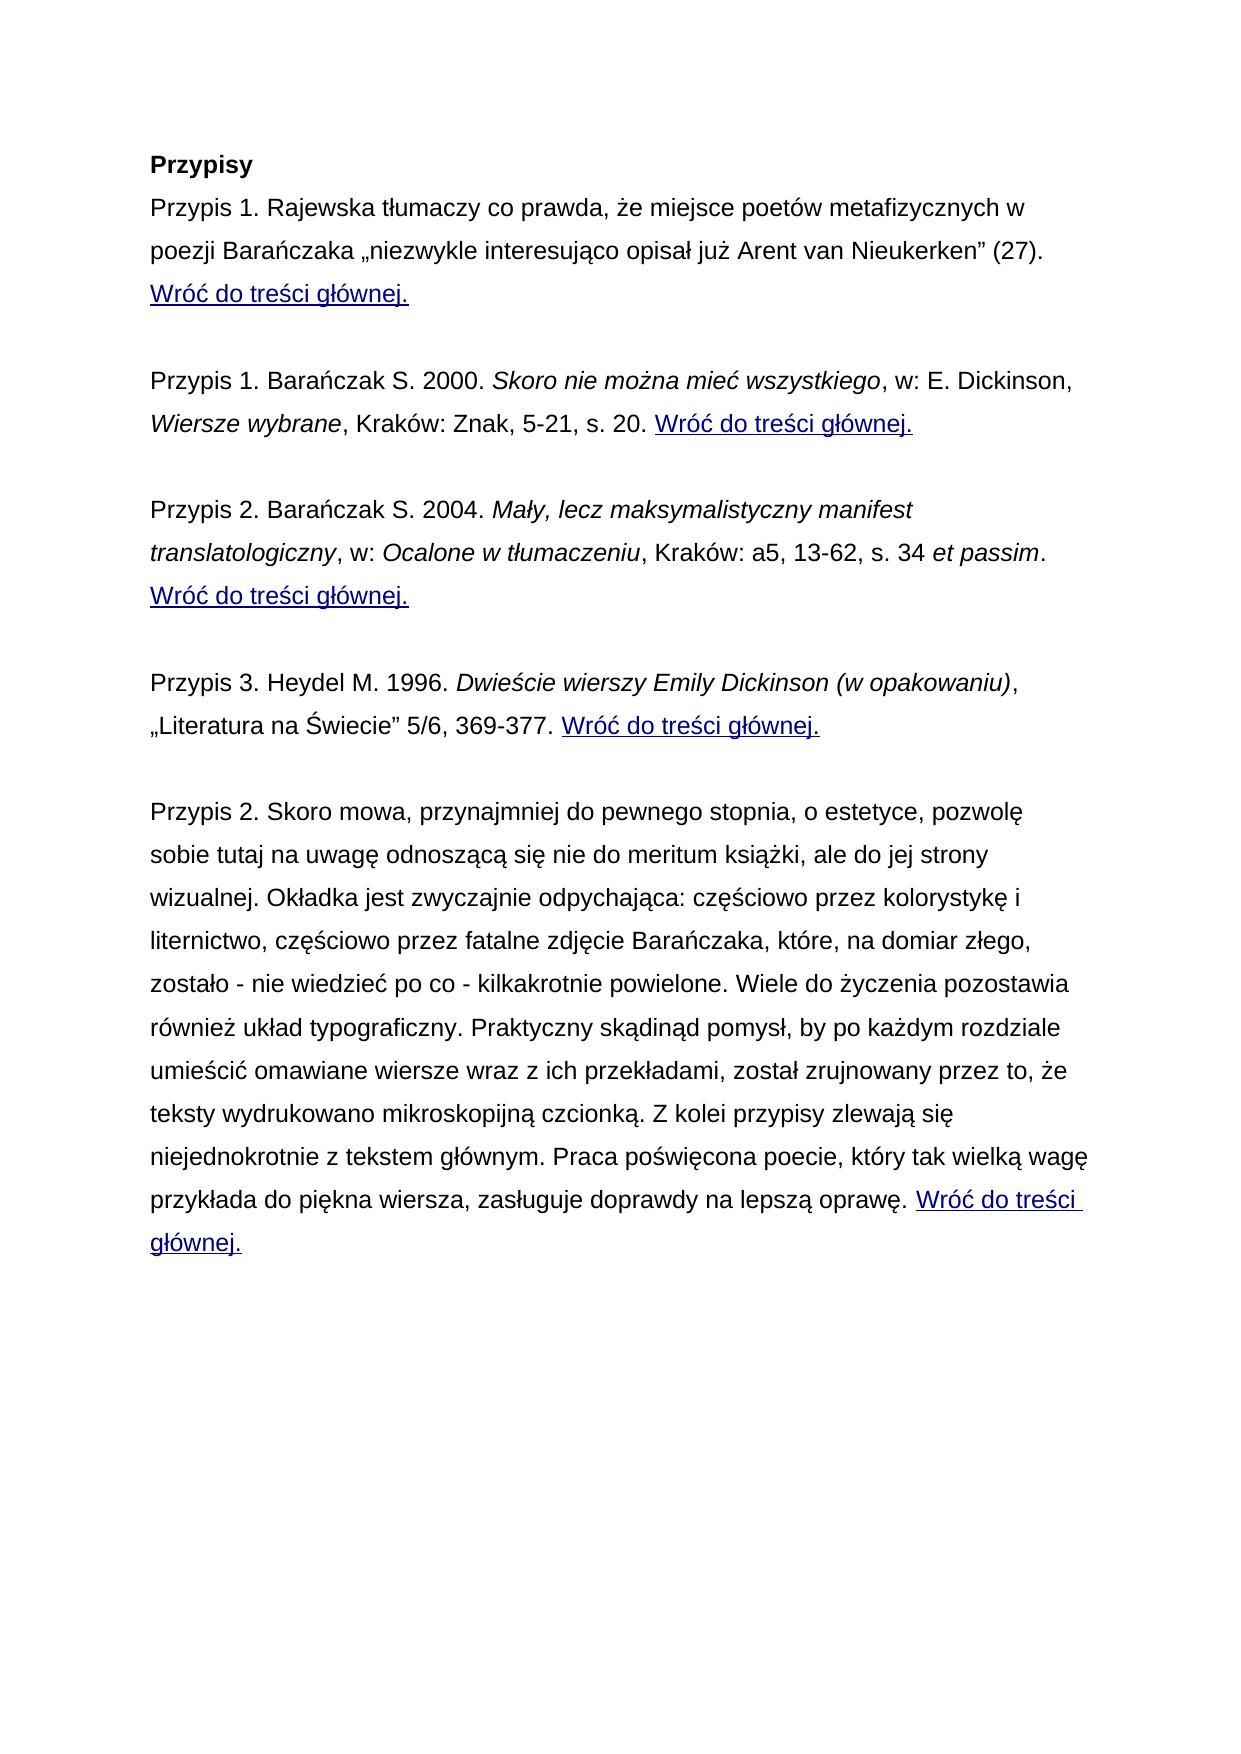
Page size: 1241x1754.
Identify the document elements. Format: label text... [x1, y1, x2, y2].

text Przypis 2. Barańczak S. 2004. Mały, lecz maksymalistyczny manifest translatologiczny, w: Ocalone w tłumaczeniu, Kraków: a5, 13-62, s. 34 et passim. Wróć do treści głównej. [150, 495, 1090, 610]
text Przypis 2. Skoro mowa, przynajmniej do pewnego stopnia, o estetyce, pozwolę sobie tutaj na uwagę odnoszącą się nie do meritum książki, ale do jej strony wizualnej. Okładka jest zwyczajnie odpychająca: częściowo przez kolorystykę i liternictwo, częściowo przez fatalne zdjęcie Barańczaka, które, na domiar złego, zostało - nie wiedzieć po co - kilkakrotnie powielone. Wiele do życzenia pozostawia również układ typograficzny. Praktyczny skądinąd pomysł, by po każdym rozdziale umieścić omawiane wiersze wraz z ich przekładami, został zrujnowany przez to, że teksty wydrukowano mikroskopijną czcionką. Z kolei przypisy zlewają się niejednokrotnie z tekstem głównym. Praca poświęcona poecie, który tak wielką wagę przykłada do piękna wiersza, zasługuje doprawdy na lepszą oprawę. Wróć do treści głównej. [150, 797, 1090, 1257]
subtitle Przypisy [150, 150, 1090, 179]
text Przypis 3. Heydel M. 1996. Dwieście wierszy Emily Dickinson (w opakowaniu), „Literatura na Świecie” 5/6, 369-377. Wróć do treści głównej. [150, 667, 1090, 739]
text Przypis 1. Barańczak S. 2000. Skoro nie można mieć wszystkiego, w: E. Dickinson, Wiersze wybrane, Kraków: Znak, 5-21, s. 20. Wróć do treści głównej. [150, 366, 1090, 437]
text Przypis 1. Rajewska tłumaczy co prawda, że miejsce poetów metafizycznych w poezji Barańczaka „niezwykle interesująco opisał już Arent van Nieukerken” (27). Wróć do treści głównej. [150, 193, 1090, 308]
